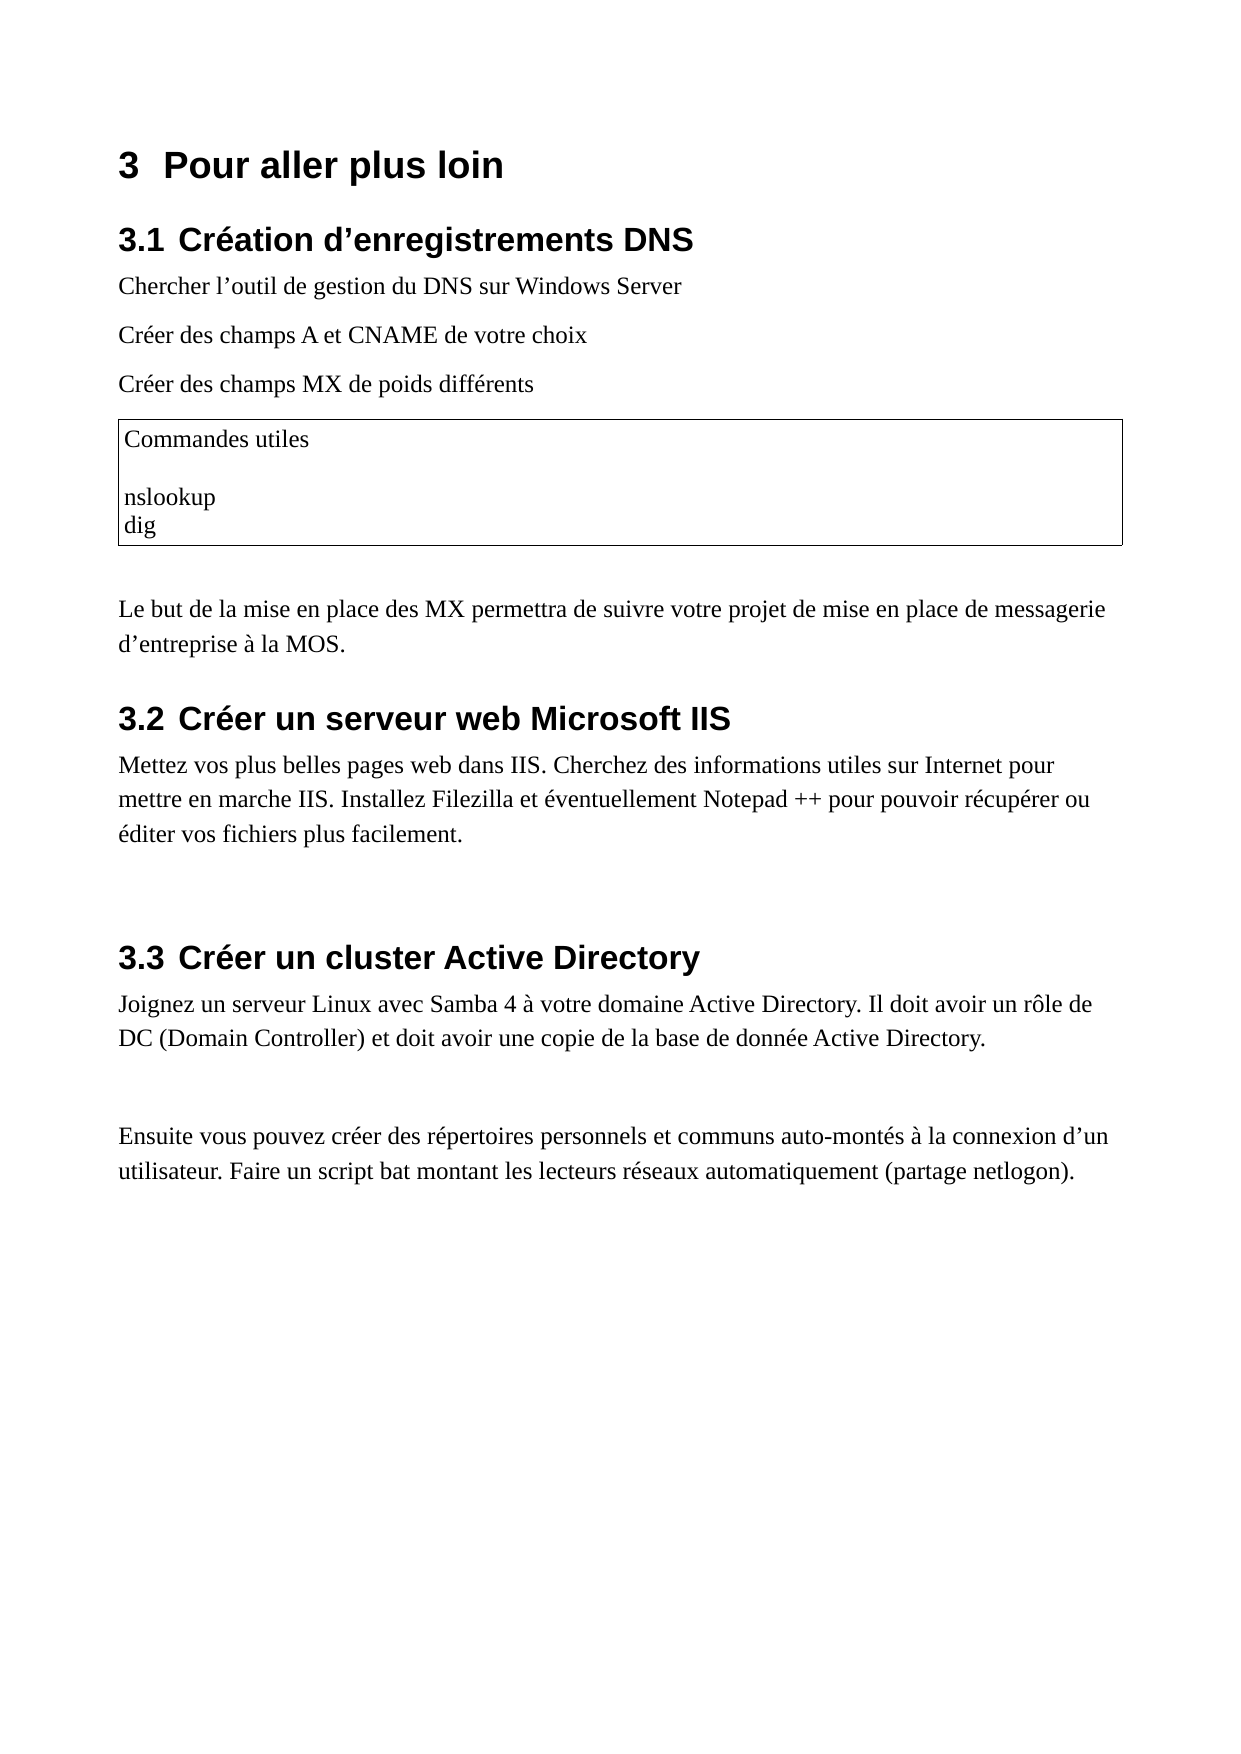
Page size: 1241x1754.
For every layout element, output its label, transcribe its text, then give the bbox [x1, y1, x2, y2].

text Mettez vos plus belles pages web dans IIS. Cherchez des informations utiles sur Internet pour mettre en marche IIS. Installez Filezilla et éventuellement Notepad ++ pour pouvoir récupérer ou éditer vos fichiers plus facilement. [118, 750, 1122, 847]
subtitle Créer un cluster Active Directory [118, 938, 1122, 976]
subtitle Création d’enregistrements DNS [118, 220, 1122, 259]
text Créer des champs MX de poids différents [118, 369, 1122, 398]
text Chercher l’outil de gestion du DNS sur Windows Server [118, 271, 1122, 300]
text Créer des champs A et CNAME de votre choix [118, 320, 1122, 349]
text Ensuite vous pouvez créer des répertoires personnels et communs auto-montés à la connexion d’un utilisateur. Faire un script bat montant les lecteurs réseaux automatiquement (partage netlogon). [118, 1121, 1122, 1184]
table_header Commandes utiles nslookup dig [119, 420, 1122, 545]
subtitle Créer un serveur web Microsoft IIS [118, 698, 1122, 737]
subtitle Pour aller plus loin [118, 143, 1122, 187]
text Le but de la mise en place des MX permettra de suivre votre projet de mise en place de messagerie d’entreprise à la MOS. [118, 594, 1122, 657]
text Joignez un serveur Linux avec Samba 4 à votre domaine Active Directory. Il doit avoir un rôle de DC (Domain Controller) et doit avoir une copie de la base de donnée Active Directory. [118, 989, 1122, 1052]
